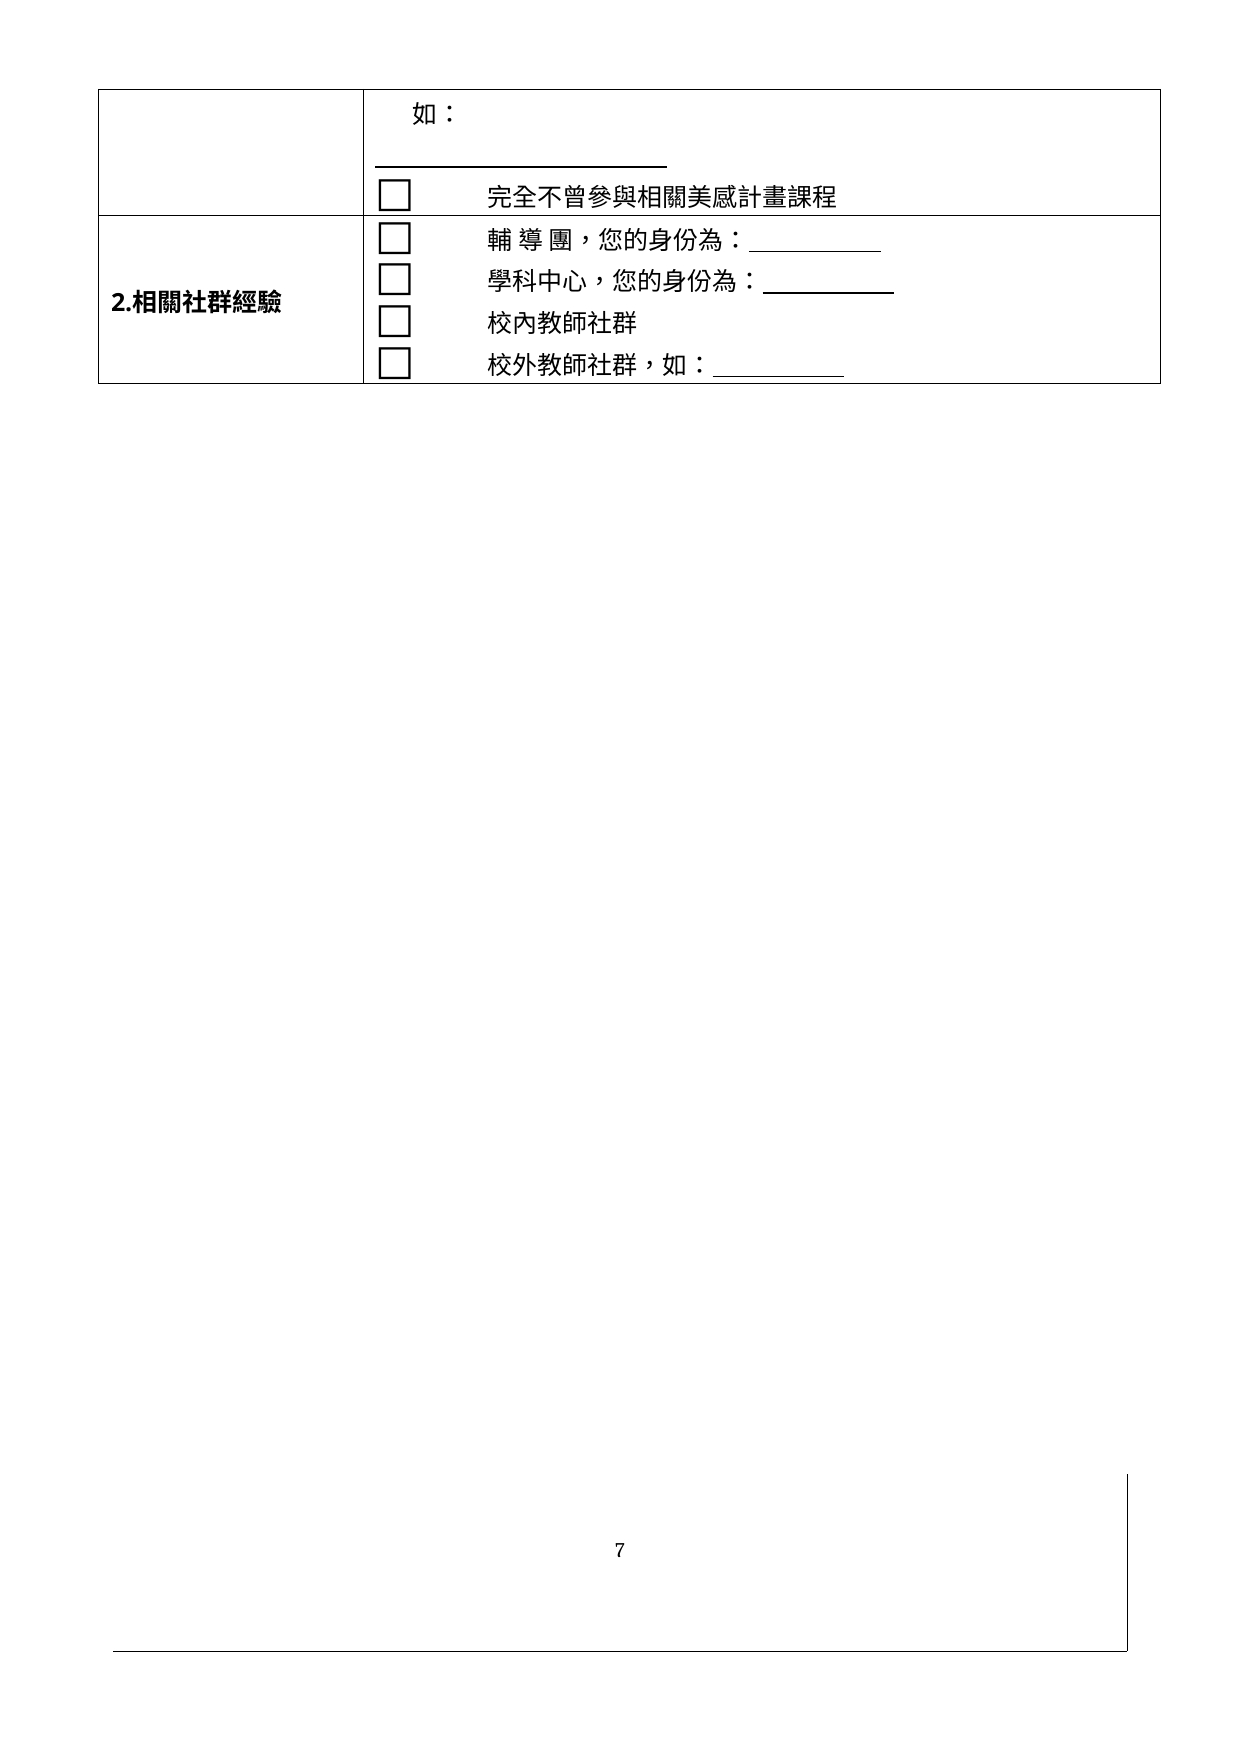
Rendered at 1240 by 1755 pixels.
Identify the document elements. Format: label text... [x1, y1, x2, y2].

table_cell 曾申請105至108年美感教育課程推廣計畫 曾執行的美感構面： 曾申請109年美感與設計課程創新計畫 曾執行的美感構面： 未申請上開美感課程計畫，但曾申請其他美感課程計畫，如： 完全不曾參與相關美感計畫課程 [364, 90, 1160, 215]
table_cell [99, 90, 363, 215]
table_cell 輔 導 團，您的身份為： 學科中心，您的身份為： 校內教師社群 校外教師社群，如： [364, 216, 1160, 382]
table_cell 2.相關社群經驗 [99, 216, 363, 382]
